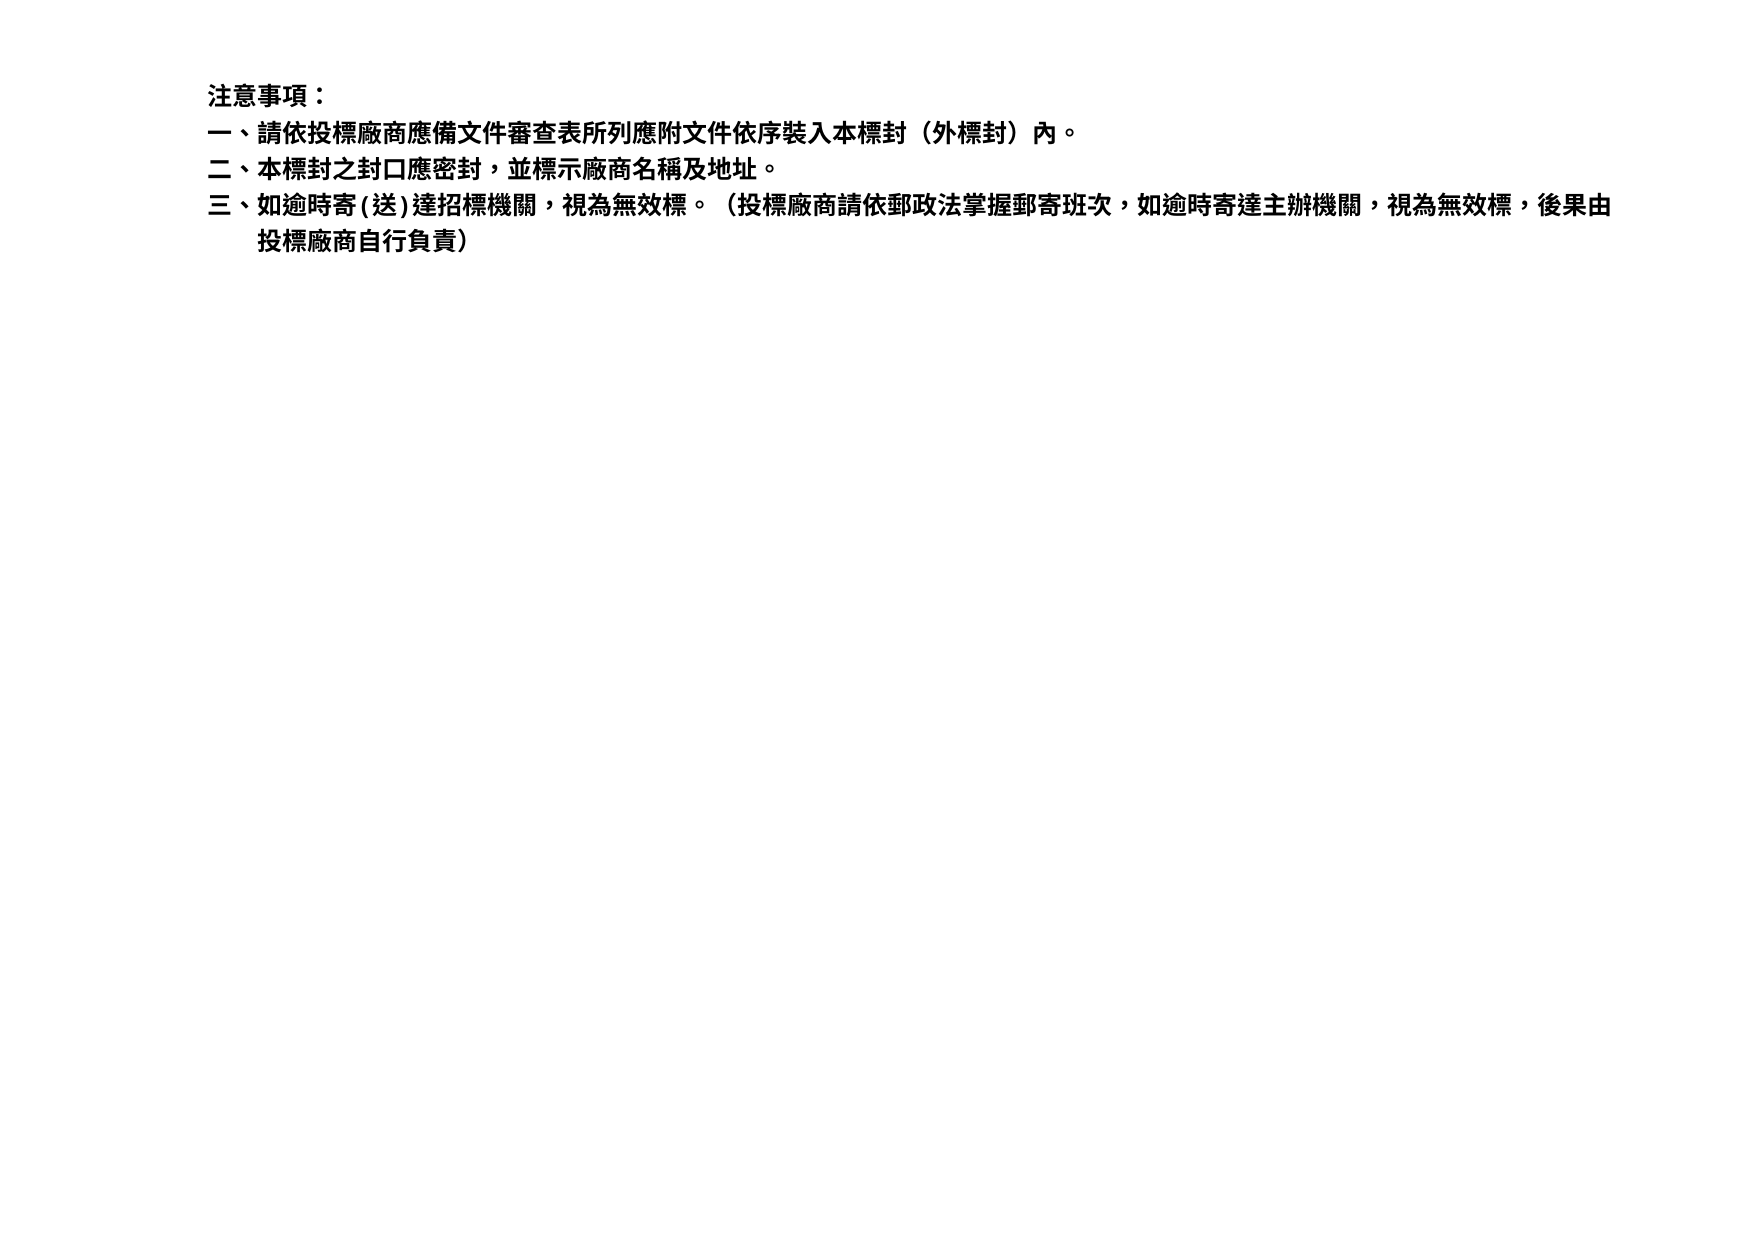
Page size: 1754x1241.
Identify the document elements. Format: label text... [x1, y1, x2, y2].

text 注意事項： [207, 77, 1636, 113]
text 一、請依投標廠商應備文件審查表所列應附文件依序裝入本標封（外標封）內。 [207, 113, 1636, 149]
text 二、本標封之封口應密封，並標示廠商名稱及地址。 [207, 149, 1636, 186]
text 三、如逾時寄(送)達招標機關，視為無效標。（投標廠商請依郵政法掌握郵寄班次，如逾時寄達主辦機關，視為無效標，後果由投標廠商自行負責） [207, 186, 1636, 258]
